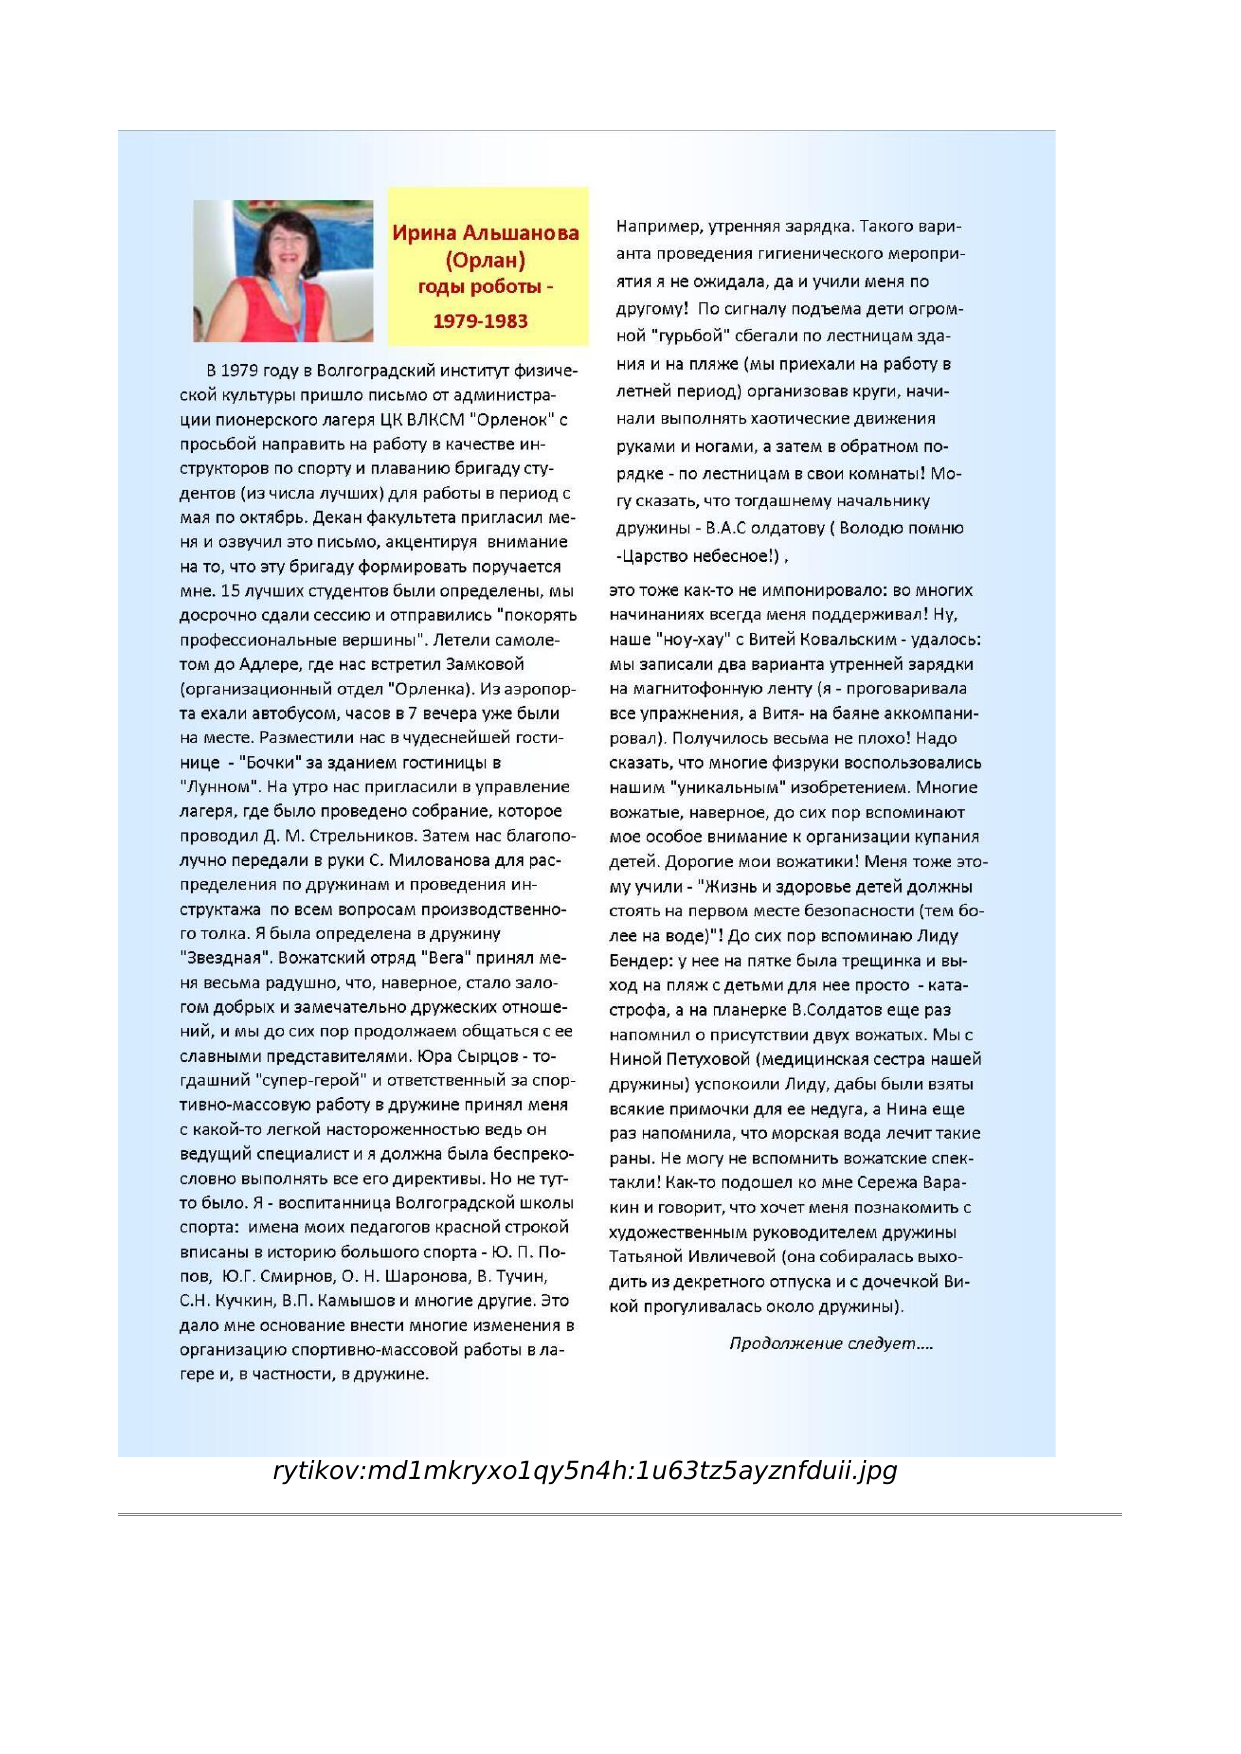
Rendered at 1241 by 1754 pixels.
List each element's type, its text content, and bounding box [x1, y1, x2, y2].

text rytikov:md1mkryxo1qy5n4h:1u63tz5ayznfduii.jpg [118, 1457, 1056, 1486]
picture [118, 130, 1056, 1457]
